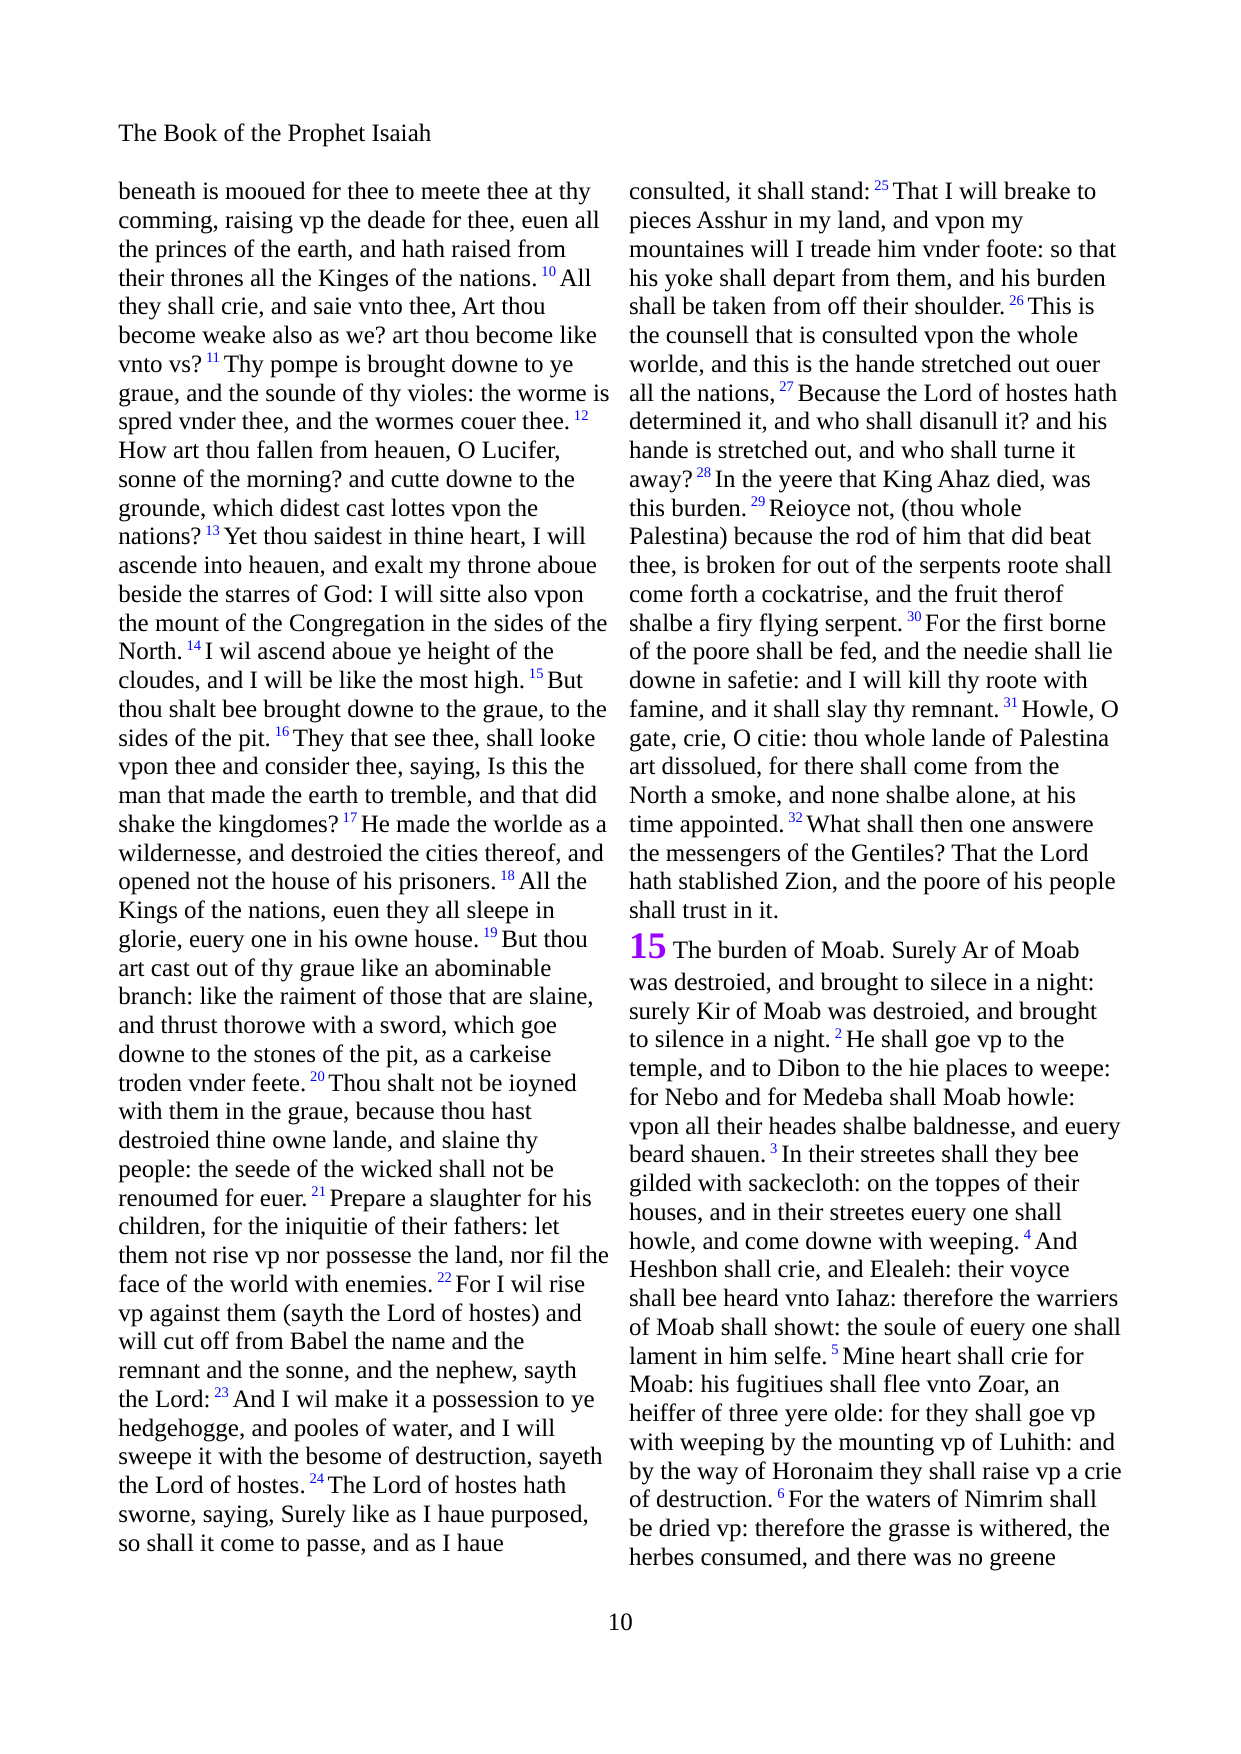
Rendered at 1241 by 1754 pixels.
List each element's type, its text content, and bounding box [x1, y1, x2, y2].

text consulted, it shall stand: 25 That I will breake to pieces Asshur in my land, and vpon my mountaines will I treade him vnder foote: so that his yoke shall depart from them, and his burden shall be taken from off their shoulder. 26 This is the counsell that is consulted vpon the whole worlde, and this is the hande stretched out ouer all the nations, 27 Because the Lord of hostes hath determined it, and who shall disanull it? and his hande is stretched out, and who shall turne it away? 28 In the yeere that King Ahaz died, was this burden. 29 Reioyce not, (thou whole Palestina) because the rod of him that did beat thee, is broken for out of the serpents roote shall come forth a cockatrise, and the fruit therof shalbe a firy flying serpent. 30 For the first borne of the poore shall be fed, and the needie shall lie downe in safetie: and I will kill thy roote with famine, and it shall slay thy remnant. 31 Howle, O gate, crie, O citie: thou whole lande of Palestina art dissolued, for there shall come from the North a smoke, and none shalbe alone, at his time appointed. 32 What shall then one answere the messengers of the Gentiles? That the Lord hath stablished Zion, and the poore of his people shall trust in it. [629, 176, 1122, 924]
text beneath is mooued for thee to meete thee at thy comming, raising vp the deade for thee, euen all the princes of the earth, and hath raised from their thrones all the Kinges of the nations. 10 All they shall crie, and saie vnto thee, Art thou become weake also as we? art thou become like vnto vs? 11 Thy pompe is brought downe to ye graue, and the sounde of thy violes: the worme is spred vnder thee, and the wormes couer thee. 12 How art thou fallen from heauen, O Lucifer, sonne of the morning? and cutte downe to the grounde, which didest cast lottes vpon the nations? 13 Yet thou saidest in thine heart, I will ascende into heauen, and exalt my throne aboue beside the starres of God: I will sitte also vpon the mount of the Congregation in the sides of the North. 14 I wil ascend aboue ye height of the cloudes, and I will be like the most high. 15 But thou shalt bee brought downe to the graue, to the sides of the pit. 16 They that see thee, shall looke vpon thee and consider thee, saying, Is this the man that made the earth to tremble, and that did shake the kingdomes? 17 He made the worlde as a wildernesse, and destroied the cities thereof, and opened not the house of his prisoners. 18 All the Kings of the nations, euen they all sleepe in glorie, euery one in his owne house. 19 But thou art cast out of thy graue like an abominable branch: like the raiment of those that are slaine, and thrust thorowe with a sword, which goe downe to the stones of the pit, as a carkeise troden vnder feete. 20 Thou shalt not be ioyned with them in the graue, because thou hast destroied thine owne lande, and slaine thy people: the seede of the wicked shall not be renoumed for euer. 21 Prepare a slaughter for his children, for the iniquitie of their fathers: let them not rise vp nor possesse the land, nor fil the face of the world with enemies. 22 For I wil rise vp against them (sayth the Lord of hostes) and will cut off from Babel the name and the remnant and the sonne, and the nephew, sayth the Lord: 23 And I wil make it a possession to ye hedgehogge, and pooles of water, and I will sweepe it with the besome of destruction, sayeth the Lord of hostes. 24 The Lord of hostes hath sworne, saying, Surely like as I haue purposed, so shall it come to passe, and as I haue [118, 176, 611, 1556]
text 15 The burden of Moab. Surely Ar of Moab was destroied, and brought to silece in a night: surely Kir of Moab was destroied, and brought to silence in a night. 2 He shall goe vp to the temple, and to Dibon to the hie places to weepe: for Nebo and for Medeba shall Moab howle: vpon all their heades shalbe baldnesse, and euery beard shauen. 3 In their streetes shall they bee gilded with sackecloth: on the toppes of their houses, and in their streetes euery one shall howle, and come downe with weeping. 4 And Heshbon shall crie, and Elealeh: their voyce shall bee heard vnto Iahaz: therefore the warriers of Moab shall showt: the soule of euery one shall lament in him selfe. 5 Mine heart shall crie for Moab: his fugitiues shall flee vnto Zoar, an heiffer of three yere olde: for they shall goe vp with weeping by the mounting vp of Luhith: and by the way of Horonaim they shall raise vp a crie of destruction. 6 For the waters of Nimrim shall be dried vp: therefore the grasse is withered, the herbes consumed, and there was no greene [629, 924, 1122, 1571]
